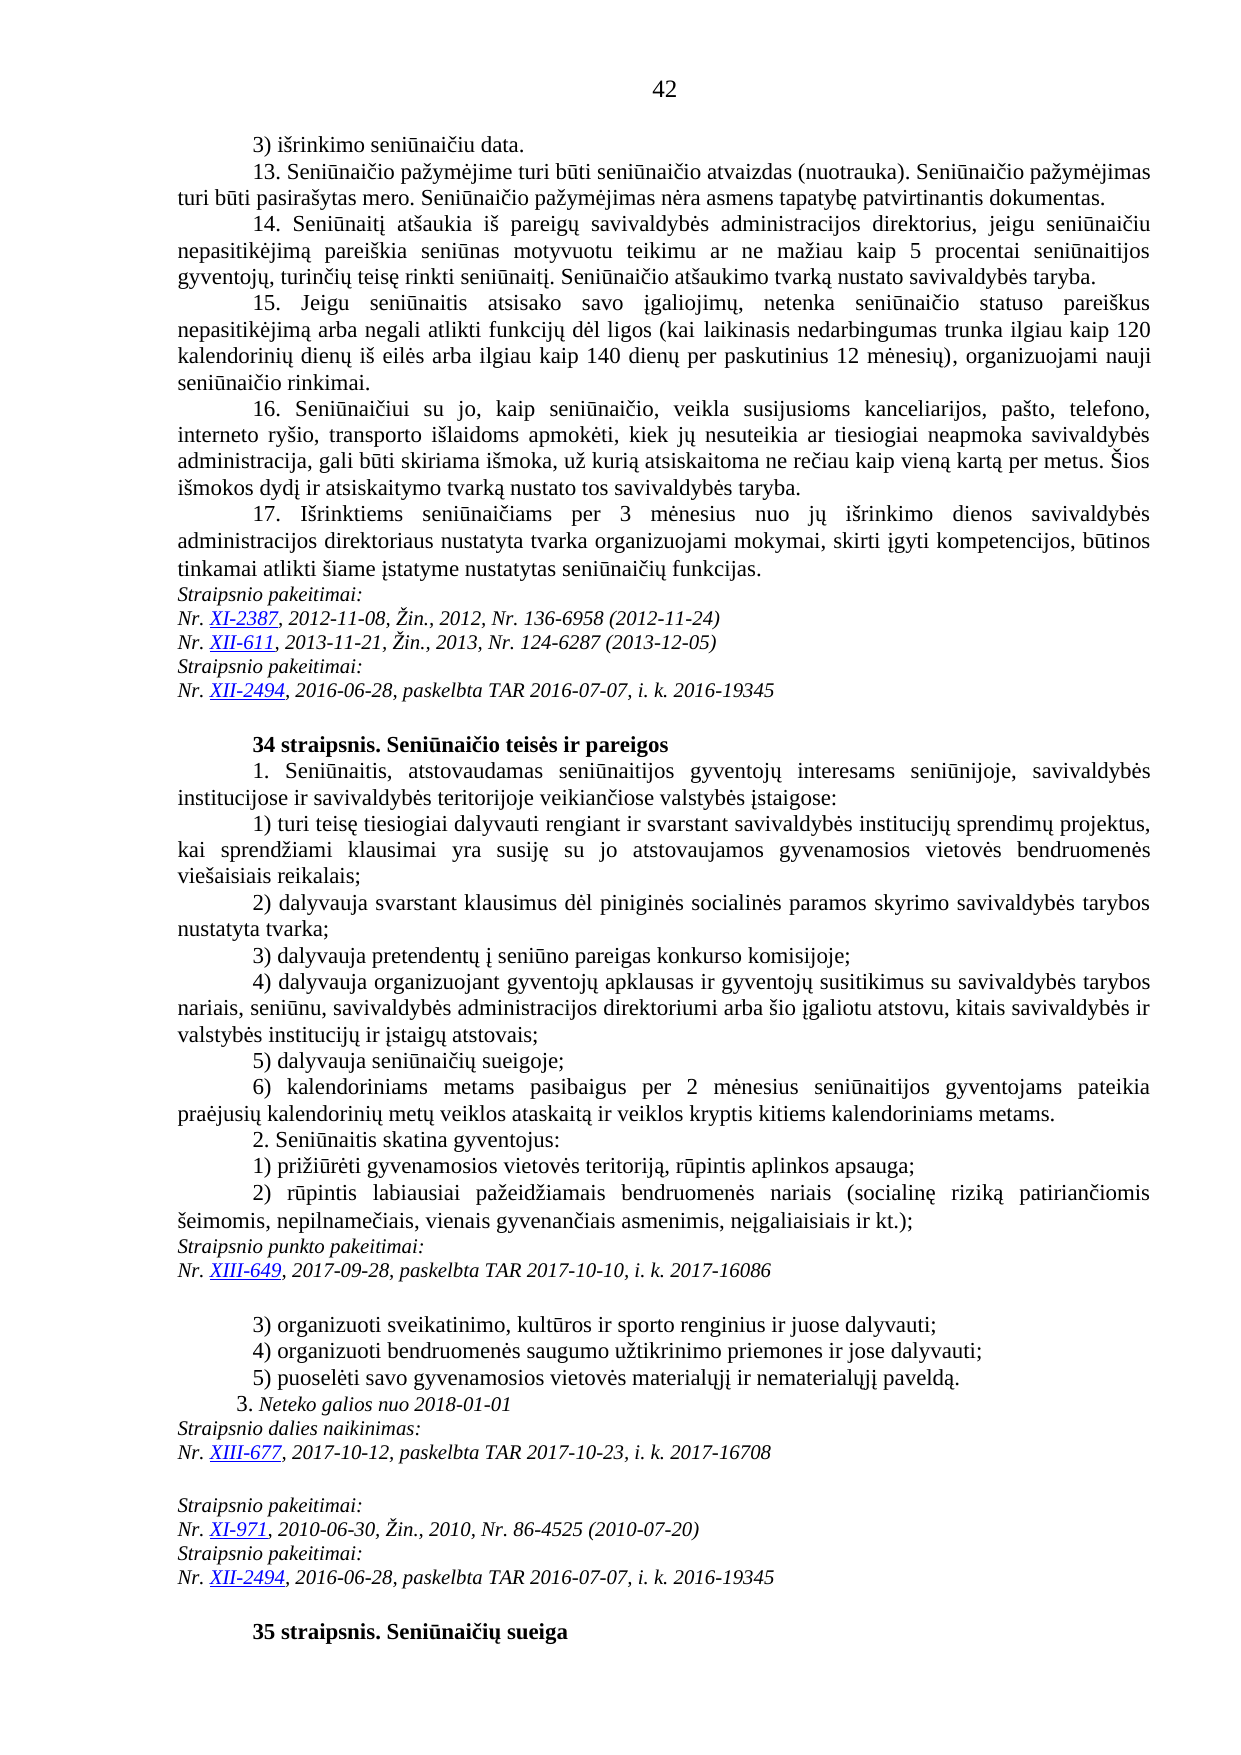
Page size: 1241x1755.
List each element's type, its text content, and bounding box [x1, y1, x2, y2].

text 15. Jeigu seniūnaitis atsisako savo įgaliojimų, netenka seniūnaičio statuso pareiškus nepasitikėjimą arba negali atlikti funkcijų dėl ligos (kai laikinasis nedarbingumas trunka ilgiau kaip 120 kalendorinių dienų iš eilės arba ilgiau kaip 140 dienų per paskutinius 12 mėnesių), organizuojami nauji seniūnaičio rinkimai. [177, 289, 1152, 395]
text Straipsnio dalies naikinimas: [177, 1416, 1152, 1440]
text Straipsnio pakeitimai: [177, 654, 1152, 678]
text Nr. XIII-649, 2017-09-28, paskelbta TAR 2017-10-10, i. k. 2017-16086 [177, 1258, 1152, 1282]
text Nr. XII-2494, 2016-06-28, paskelbta TAR 2016-07-07, i. k. 2016-19345 [177, 1565, 1152, 1589]
text 1) prižiūrėti gyvenamosios vietovės teritoriją, rūpintis aplinkos apsauga; [177, 1152, 1152, 1179]
text 17. Išrinktiems seniūnaičiams per 3 mėnesius nuo jų išrinkimo dienos savivaldybės administracijos direktoriaus nustatyta tvarka organizuojami mokymai, skirti įgyti kompetencijos, būtinos tinkamai atlikti šiame įstatyme nustatytas seniūnaičių funkcijas. [177, 500, 1152, 582]
text 5) puoselėti savo gyvenamosios vietovės materialųjį ir nematerialųjį paveldą. [177, 1363, 1152, 1390]
text 6) kalendoriniams metams pasibaigus per 2 mėnesius seniūnaitijos gyventojams pateikia praėjusių kalendorinių metų veiklos ataskaitą ir veiklos kryptis kitiems kalendoriniams metams. [177, 1073, 1152, 1126]
text 2. Seniūnaitis skatina gyventojus: [177, 1126, 1152, 1152]
text Nr. XII-2494, 2016-06-28, paskelbta TAR 2016-07-07, i. k. 2016-19345 [177, 678, 1152, 702]
text 4) dalyvauja organizuojant gyventojų apklausas ir gyventojų susitikimus su savivaldybės tarybos nariais, seniūnu, savivaldybės administracijos direktoriumi arba šio įgaliotu atstovu, kitais savivaldybės ir valstybės institucijų ir įstaigų atstovais; [177, 968, 1152, 1047]
text Straipsnio punkto pakeitimai: [177, 1234, 1152, 1258]
text 3. Neteko galios nuo 2018-01-01 [177, 1390, 1152, 1416]
text 2) dalyvauja svarstant klausimus dėl piniginės socialinės paramos skyrimo savivaldybės tarybos nustatyta tvarka; [177, 889, 1152, 942]
text Nr. XI-2387, 2012-11-08, Žin., 2012, Nr. 136-6958 (2012-11-24) [177, 606, 1152, 630]
text Nr. XI-971, 2010-06-30, Žin., 2010, Nr. 86-4525 (2010-07-20) [177, 1517, 1152, 1541]
text Straipsnio pakeitimai: [177, 1541, 1152, 1565]
text 1) turi teisę tiesiogiai dalyvauti rengiant ir svarstant savivaldybės institucijų sprendimų projektus, kai sprendžiami klausimai yra susiję su jo atstovaujamos gyvenamosios vietovės bendruomenės viešaisiais reikalais; [177, 810, 1152, 889]
text 4) organizuoti bendruomenės saugumo užtikrinimo priemones ir jose dalyvauti; [177, 1337, 1152, 1363]
text 16. Seniūnaičiui su jo, kaip seniūnaičio, veikla susijusioms kanceliarijos, pašto, telefono, interneto ryšio, transporto išlaidoms apmokėti, kiek jų nesuteikia ar tiesiogiai neapmoka savivaldybės administracija, gali būti skiriama išmoka, už kurią atsiskaitoma ne rečiau kaip vieną kartą per metus. Šios išmokos dydį ir atsiskaitymo tvarką nustato tos savivaldybės taryba. [177, 395, 1152, 500]
text Straipsnio pakeitimai: [177, 582, 1152, 606]
text 3) dalyvauja pretendentų į seniūno pareigas konkurso komisijoje; [177, 942, 1152, 968]
text 13. Seniūnaičio pažymėjime turi būti seniūnaičio atvaizdas (nuotrauka). Seniūnaičio pažymėjimas turi būti pasirašytas mero. Seniūnaičio pažymėjimas nėra asmens tapatybę patvirtinantis dokumentas. [177, 158, 1152, 210]
text 2) rūpintis labiausiai pažeidžiamais bendruomenės nariais (socialinę riziką patiriančiomis šeimomis, nepilnamečiais, vienais gyvenančiais asmenimis, neįgaliaisiais ir kt.); [177, 1179, 1152, 1234]
text 5) dalyvauja seniūnaičių sueigoje; [177, 1047, 1152, 1073]
text Nr. XII-611, 2013-11-21, Žin., 2013, Nr. 124-6287 (2013-12-05) [177, 630, 1152, 654]
text 3) organizuoti sveikatinimo, kultūros ir sporto renginius ir juose dalyvauti; [177, 1311, 1152, 1337]
text 35 straipsnis. Seniūnaičių sueiga [177, 1618, 1152, 1644]
text 3) išrinkimo seniūnaičiu data. [177, 131, 1152, 158]
text 34 straipsnis. Seniūnaičio teisės ir pareigos [177, 731, 1152, 757]
text Straipsnio pakeitimai: [177, 1493, 1152, 1517]
text 1. Seniūnaitis, atstovaudamas seniūnaitijos gyventojų interesams seniūnijoje, savivaldybės institucijose ir savivaldybės teritorijoje veikiančiose valstybės įstaigose: [177, 757, 1152, 810]
text 14. Seniūnaitį atšaukia iš pareigų savivaldybės administracijos direktorius, jeigu seniūnaičiu nepasitikėjimą pareiškia seniūnas motyvuotu teikimu ar ne mažiau kaip 5 procentai seniūnaitijos gyventojų, turinčių teisę rinkti seniūnaitį. Seniūnaičio atšaukimo tvarką nustato savivaldybės taryba. [177, 210, 1152, 289]
text Nr. XIII-677, 2017-10-12, paskelbta TAR 2017-10-23, i. k. 2017-16708 [177, 1440, 1152, 1464]
